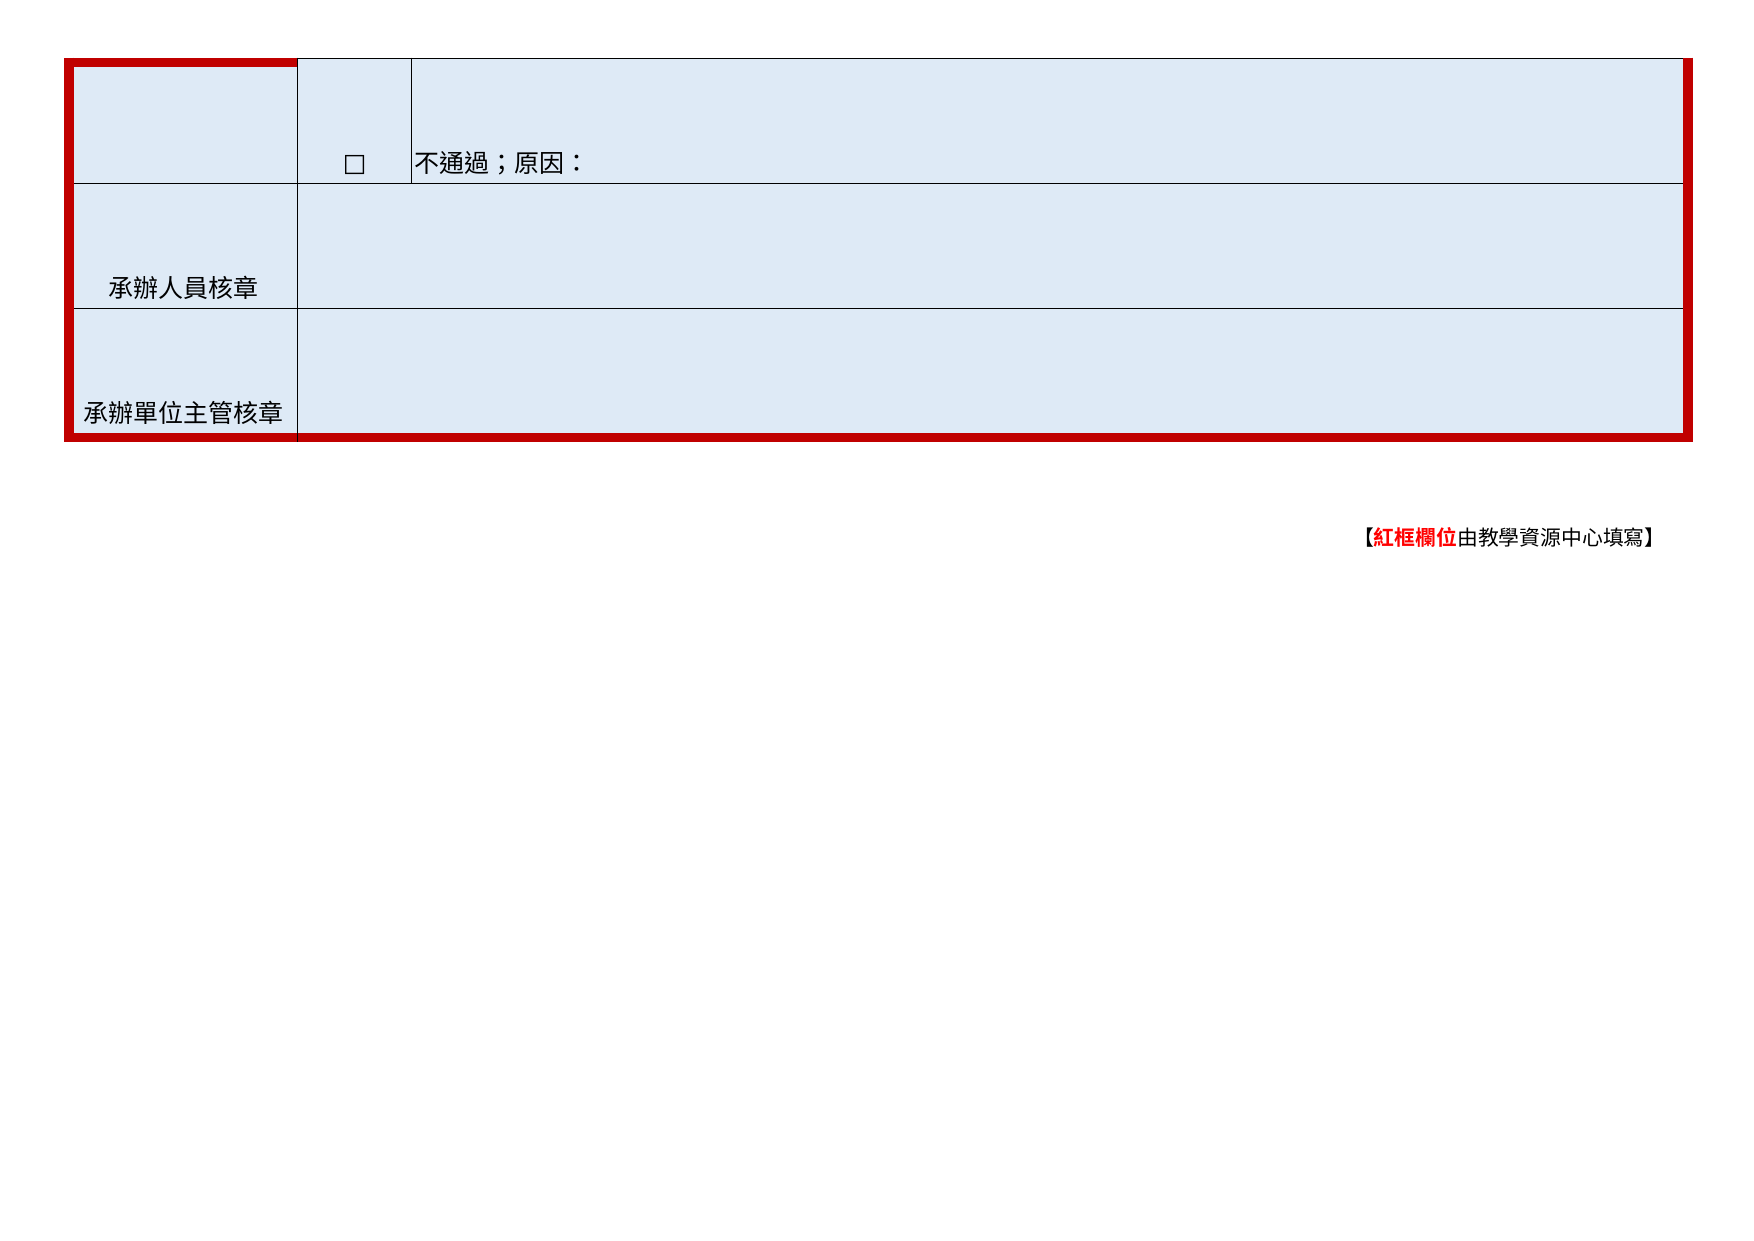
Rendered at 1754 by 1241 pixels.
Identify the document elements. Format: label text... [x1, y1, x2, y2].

table_cell [298, 309, 1683, 433]
table_cell 承辦單位主管核章 [74, 309, 297, 433]
table_cell 不通過；原因： [412, 59, 1683, 183]
table_cell [298, 184, 1683, 308]
table_cell □ [298, 59, 411, 183]
table_cell 承辦人員核章 [74, 184, 297, 308]
text 【紅框欄位由教學資源中心填寫】 [89, 495, 1665, 558]
table_header [74, 67, 297, 183]
